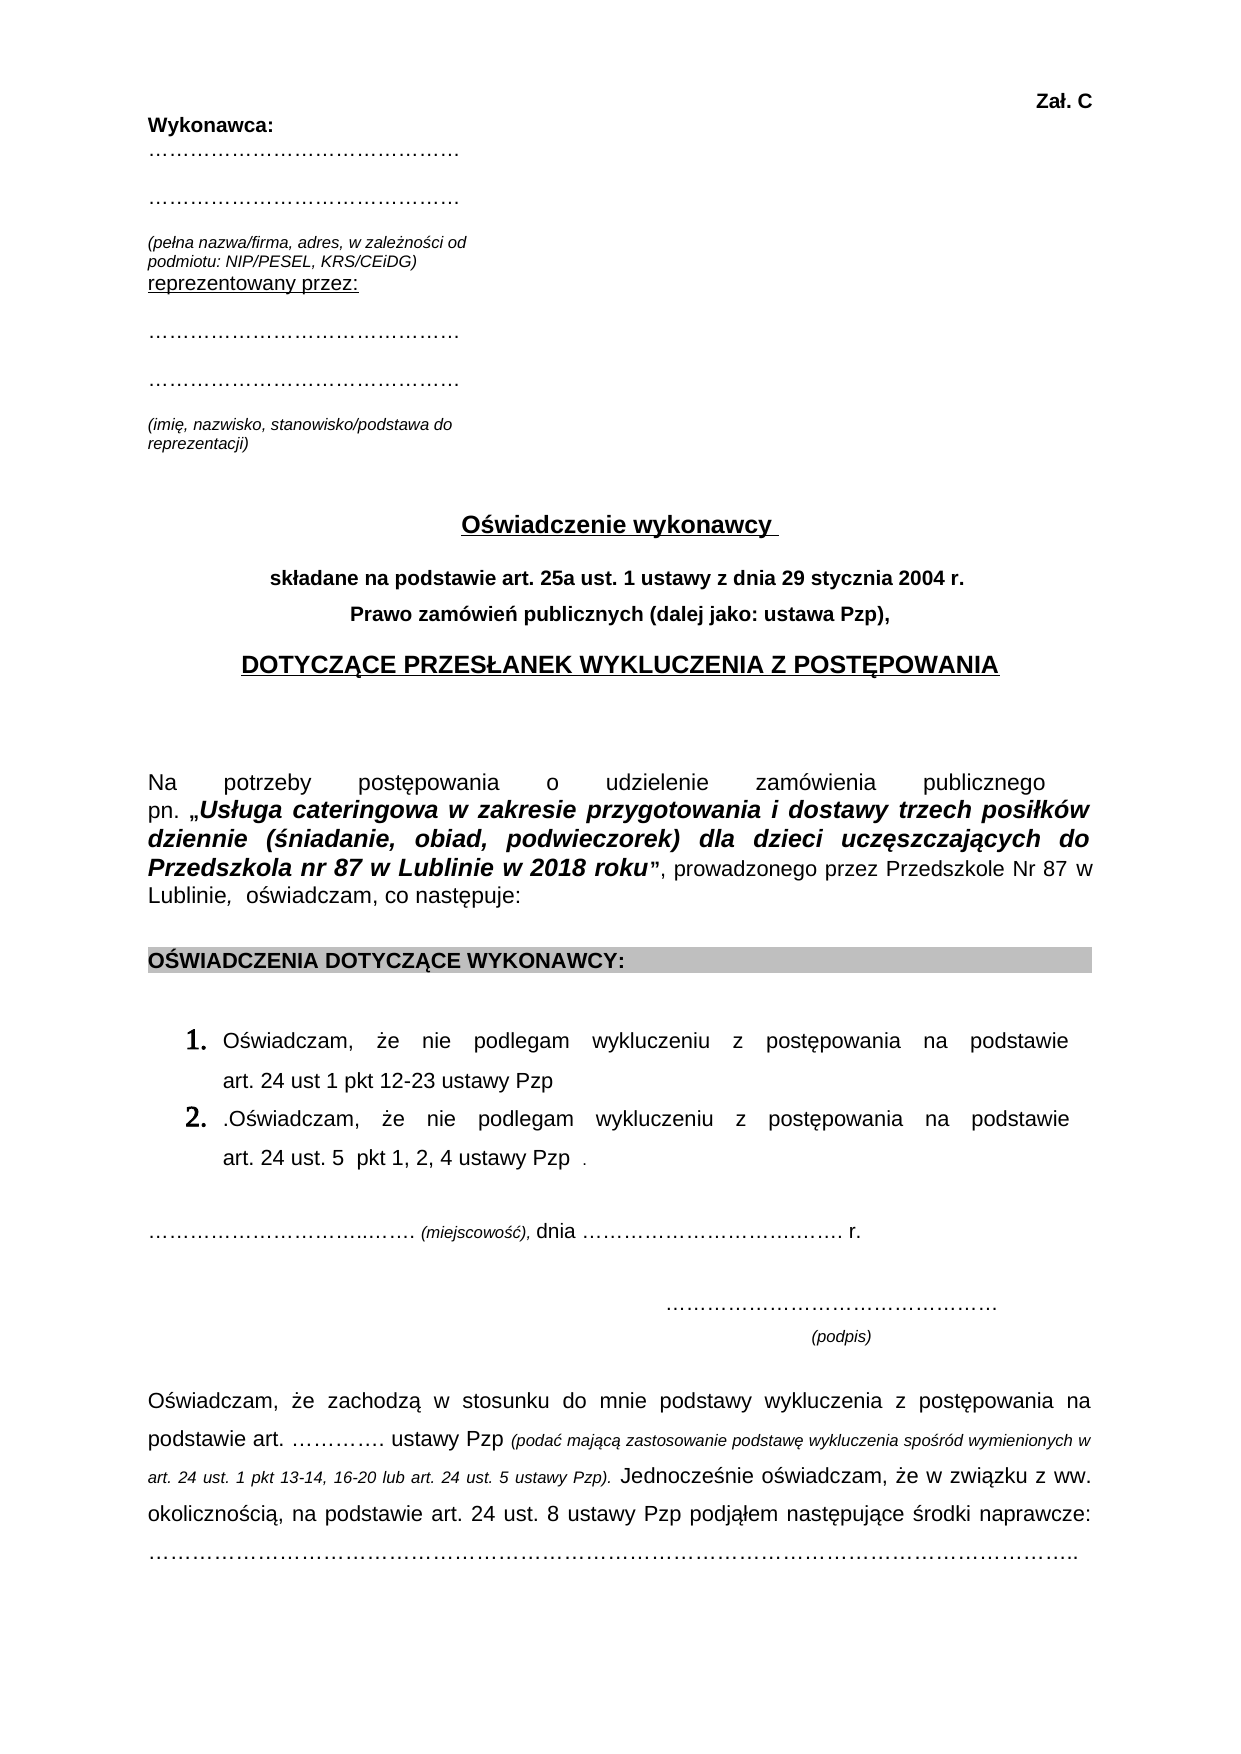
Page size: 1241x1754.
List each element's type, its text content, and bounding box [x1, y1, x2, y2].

text Wykonawca: [148, 113, 1092, 137]
text (podpis) [738, 1327, 1092, 1346]
text DOTYCZĄCE PRZESŁANEK WYKLUCZENIA Z POSTĘPOWANIA [148, 650, 1092, 679]
text ……………………………………………………………………………… [148, 319, 472, 391]
text …………………………..……. (miejscowość), dnia ………………………….……. r. [148, 1219, 1092, 1243]
text OŚWIADCZENIA DOTYCZĄCE WYKONAWCY: [148, 947, 1092, 973]
list Oświadczam, że nie podlegam wykluczeniu z postępowania na podstawie art. 24 ust 1 pkt 12-23 ustawy Pzp [185, 1028, 1092, 1093]
text Oświadczenie wykonawcy [148, 510, 1092, 539]
list .Oświadczam, że nie podlegam wykluczeniu z postępowania na podstawie art. 24 ust. 5 pkt 1, 2, 4 ustawy Pzp . [185, 1106, 1092, 1170]
text (pełna nazwa/firma, adres, w zależności od podmiotu: NIP/PESEL, KRS/CEiDG) [148, 232, 472, 271]
text Prawo zamówień publicznych (dalej jako: ustawa Pzp), [148, 602, 1092, 626]
text Oświadczam, że zachodzą w stosunku do mnie podstawy wykluczenia z postępowania na podstawie art. …………. ustawy Pzp (podać mającą zastosowanie podstawę wykluczenia spośród wymienionych w art. 24 ust. 1 pkt 13-14, 16-20 lub art. 24 ust. 5 ustawy Pzp). Jednocześnie oświadczam, że w związku z ww. okolicznością, na podstawie art. 24 ust. 8 ustawy Pzp podjąłem następujące środki naprawcze: ……………………………………………………………………………………………………………….. [148, 1388, 1092, 1564]
text ……………………………………………………………………………… [148, 137, 472, 208]
text reprezentowany przez: [148, 271, 1092, 295]
text ………………………………………… [148, 1291, 1092, 1315]
list Na potrzeby postępowania o udzielenie zamówienia publicznego pn. „Usługa cateringowa w zakresie przygotowania i dostawy trzech posiłków dziennie (śniadanie, obiad, podwieczorek) dla dzieci uczęszczających do Przedszkola nr 87 w Lublinie w 2018 roku”, prowadzonego przez Przedszkole Nr 87 w Lublinie, oświadczam, co następuje: [148, 769, 1092, 908]
text (imię, nazwisko, stanowisko/podstawa do reprezentacji) [148, 414, 472, 453]
text składane na podstawie art. 25a ust. 1 ustawy z dnia 29 stycznia 2004 r. [148, 566, 1092, 590]
text Zał. C [148, 89, 1092, 113]
